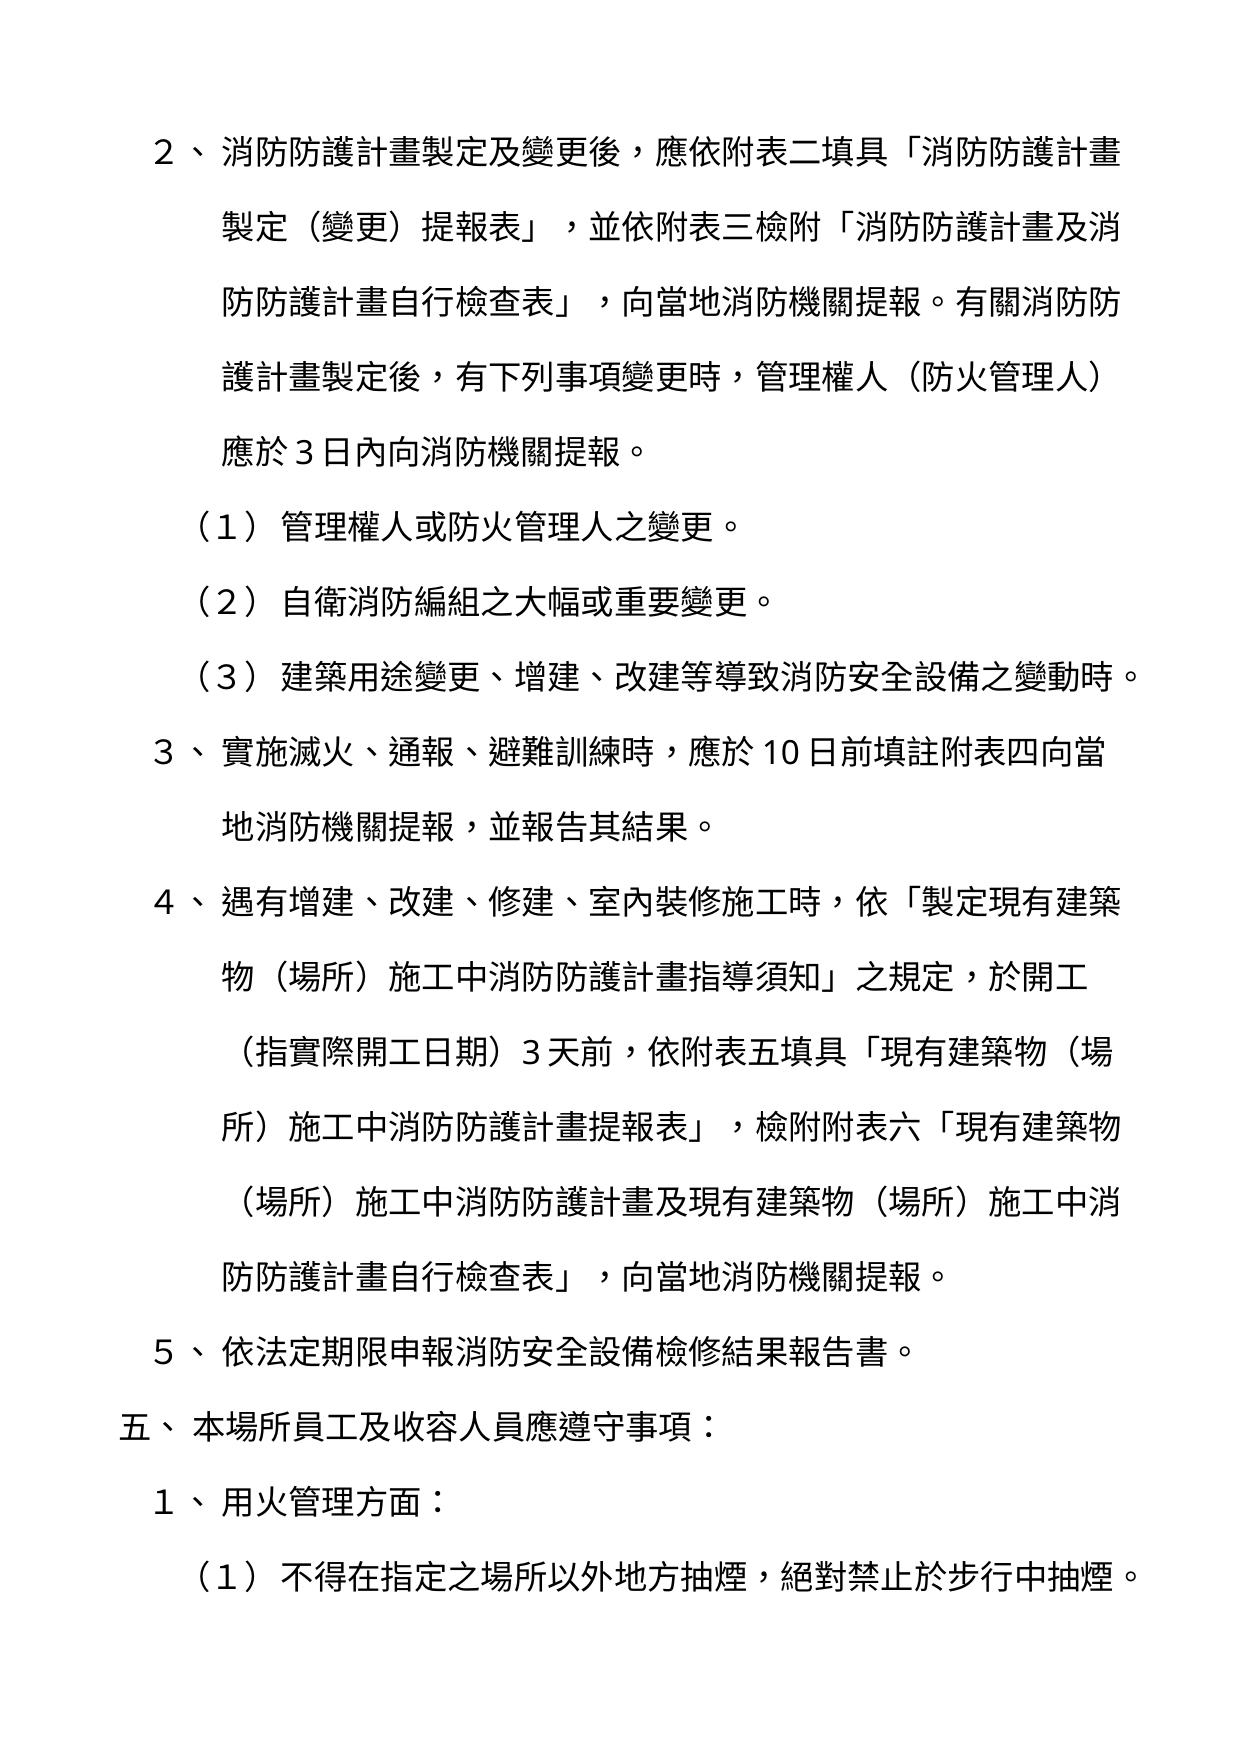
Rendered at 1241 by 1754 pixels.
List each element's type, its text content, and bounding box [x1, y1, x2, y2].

list 本場所員工及收容人員應遵守事項： [118, 1381, 1122, 1456]
list 實施滅火、通報、避難訓練時，應於10日前填註附表四向當地消防機關提報，並報告其結果。 [148, 706, 1122, 856]
list 管理權人或防火管理人之變更。 [177, 481, 1122, 556]
list 不得在指定之場所以外地方抽煙，絕對禁止於步行中抽煙。 [177, 1531, 1122, 1606]
list 自衛消防編組之大幅或重要變更。 [177, 556, 1122, 631]
list 用火管理方面： [148, 1456, 1122, 1531]
list 依法定期限申報消防安全設備檢修結果報告書。 [148, 1306, 1122, 1381]
list 建築用途變更、增建、改建等導致消防安全設備之變動時。 [177, 631, 1122, 706]
list 遇有增建、改建、修建、室內裝修施工時，依「製定現有建築物（場所）施工中消防防護計畫指導須知」之規定，於開工（指實際開工日期）3天前，依附表五填具「現有建築物（場所）施工中消防防護計畫提報表」，檢附附表六「現有建築物（場所）施工中消防防護計畫及現有建築物（場所）施工中消防防護計畫自行檢查表」，向當地消防機關提報。 [148, 856, 1122, 1306]
list 消防防護計畫製定及變更後，應依附表二填具「消防防護計畫製定（變更）提報表」，並依附表三檢附「消防防護計畫及消防防護計畫自行檢查表」，向當地消防機關提報。有關消防防護計畫製定後，有下列事項變更時，管理權人（防火管理人）應於3日內向消防機關提報。 [148, 106, 1122, 481]
